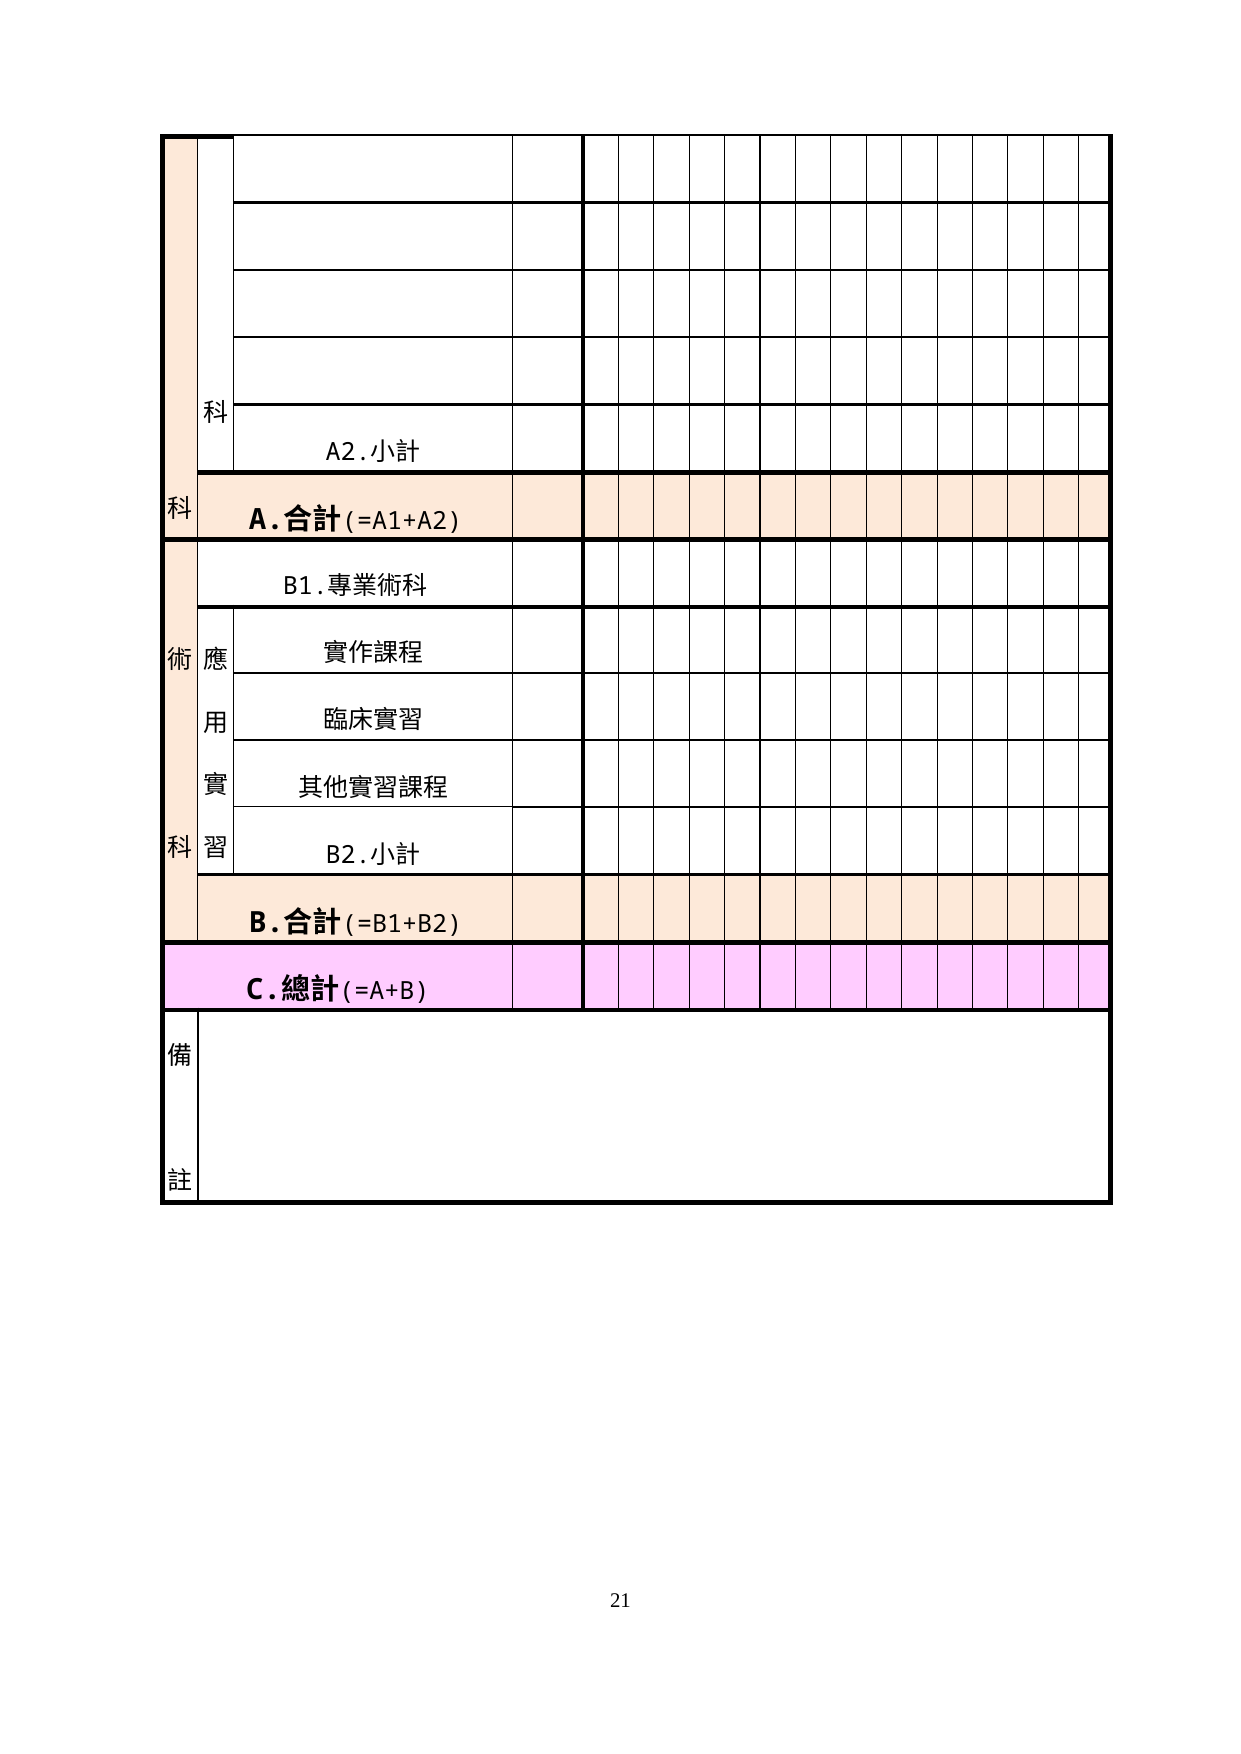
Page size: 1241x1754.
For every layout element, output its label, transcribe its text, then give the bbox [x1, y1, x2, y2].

table_cell [725, 271, 759, 336]
table_cell [513, 876, 581, 940]
table_cell [619, 808, 653, 873]
table_cell [513, 741, 581, 806]
table_cell [831, 876, 866, 940]
table_cell [234, 338, 512, 403]
table_cell [619, 609, 653, 672]
table_cell [619, 406, 653, 470]
table_cell [867, 475, 901, 537]
table_cell [1008, 271, 1043, 336]
table_cell [1044, 271, 1078, 336]
table_cell [938, 674, 972, 739]
table_cell [1008, 406, 1043, 470]
table_cell [690, 542, 724, 604]
table_cell [725, 674, 759, 739]
table_cell [619, 741, 653, 806]
table_cell [902, 271, 937, 336]
table_cell [690, 808, 724, 873]
table_cell [938, 406, 972, 470]
table_cell [725, 338, 759, 403]
table_cell [690, 406, 724, 470]
table_cell [690, 674, 724, 739]
table_cell A2.小計 [234, 406, 512, 470]
table_cell [831, 136, 866, 201]
table_cell [902, 876, 937, 940]
table_cell [1079, 876, 1108, 940]
table_cell [902, 136, 937, 201]
table_cell [619, 271, 653, 336]
table_cell [1008, 945, 1043, 1008]
table_cell [761, 204, 795, 268]
table_cell [1044, 876, 1078, 940]
table_cell [513, 204, 581, 268]
table_cell [796, 271, 830, 336]
table_cell [585, 674, 618, 739]
table_cell [725, 876, 759, 940]
table_cell 備 註 [165, 1012, 197, 1200]
table_cell [867, 542, 901, 604]
table_cell [938, 542, 972, 604]
table_cell [513, 542, 581, 604]
table_cell [867, 945, 901, 1008]
table_cell [585, 542, 618, 604]
table_cell [973, 945, 1007, 1008]
table_cell [1008, 338, 1043, 403]
table_cell [973, 136, 1007, 201]
table_cell [1079, 808, 1108, 873]
table_cell [654, 876, 689, 940]
table_cell B.合計(=B1+B2) [198, 876, 512, 940]
table_cell [513, 136, 581, 201]
table_cell [761, 674, 795, 739]
table_cell 臨床實習 [234, 674, 512, 739]
table_cell [867, 204, 901, 268]
table_cell [867, 609, 901, 672]
table_cell [513, 945, 581, 1008]
table_cell [725, 136, 759, 201]
table_cell [973, 338, 1007, 403]
table_cell [1044, 945, 1078, 1008]
table_cell [902, 945, 937, 1008]
table_cell [867, 741, 901, 806]
table_cell 應用實習 [198, 609, 233, 873]
table_cell [831, 338, 866, 403]
table_cell [938, 945, 972, 1008]
table_cell [1044, 674, 1078, 739]
table_cell [1044, 542, 1078, 604]
table_cell [973, 609, 1007, 672]
table_cell [513, 271, 581, 336]
table_cell [1079, 136, 1108, 201]
table_cell [973, 542, 1007, 604]
table_cell [796, 475, 830, 537]
table_cell [902, 406, 937, 470]
table_cell [1079, 271, 1108, 336]
table_cell [654, 542, 689, 604]
table_cell [513, 338, 581, 403]
table_cell [796, 136, 830, 201]
table_cell [761, 542, 795, 604]
table_cell [938, 609, 972, 672]
table_cell [585, 338, 618, 403]
table_cell [1044, 338, 1078, 403]
table_cell [690, 271, 724, 336]
table_cell [585, 876, 618, 940]
table_cell [619, 542, 653, 604]
table_cell [654, 741, 689, 806]
table_cell [234, 204, 512, 268]
table_cell [725, 406, 759, 470]
table_cell [690, 876, 724, 940]
table_cell [761, 136, 795, 201]
table_cell [1079, 542, 1108, 604]
table_cell [938, 136, 972, 201]
table_cell [513, 475, 581, 537]
table_cell [1079, 338, 1108, 403]
table_cell [654, 475, 689, 537]
table_cell [1079, 945, 1108, 1008]
table_cell [1008, 808, 1043, 873]
table_cell [690, 475, 724, 537]
table_cell [1079, 204, 1108, 268]
table_cell [234, 136, 512, 201]
table_cell [867, 136, 901, 201]
table_cell [1044, 609, 1078, 672]
table_cell [973, 475, 1007, 537]
table_cell [1044, 475, 1078, 537]
table_cell [867, 808, 901, 873]
table_cell [973, 271, 1007, 336]
table_cell [654, 204, 689, 268]
table_cell [654, 945, 689, 1008]
table_cell [1079, 406, 1108, 470]
table_cell [1079, 475, 1108, 537]
table_cell [513, 674, 581, 739]
table_cell [619, 338, 653, 403]
table_cell [867, 674, 901, 739]
table_cell [619, 136, 653, 201]
table_cell [831, 475, 866, 537]
table_cell [585, 609, 618, 672]
table_cell [867, 338, 901, 403]
table_cell [796, 808, 830, 873]
table_cell [585, 136, 618, 201]
table_cell [867, 406, 901, 470]
table_cell [973, 741, 1007, 806]
table_cell [973, 674, 1007, 739]
table_cell [796, 674, 830, 739]
table_cell [1079, 741, 1108, 806]
table_cell [1079, 674, 1108, 739]
table_cell [761, 406, 795, 470]
table_cell [938, 808, 972, 873]
table_cell [761, 609, 795, 672]
table_cell [585, 808, 618, 873]
table_cell [654, 271, 689, 336]
table_cell [690, 741, 724, 806]
table_cell [1008, 609, 1043, 672]
table_cell [973, 876, 1007, 940]
table_cell [867, 271, 901, 336]
table_cell [938, 271, 972, 336]
table_cell [1044, 741, 1078, 806]
table_cell 科 [198, 139, 233, 470]
table_cell [1044, 204, 1078, 268]
table_cell [725, 741, 759, 806]
table_cell [199, 1012, 1108, 1200]
table_cell A.合計(=A1+A2) [198, 475, 512, 537]
table_cell [831, 741, 866, 806]
table_cell [1044, 136, 1078, 201]
table_cell [973, 204, 1007, 268]
table_cell [513, 406, 581, 470]
table_cell [831, 406, 866, 470]
table_cell [1044, 808, 1078, 873]
table_cell [619, 204, 653, 268]
table_cell [902, 808, 937, 873]
table_cell C.總計(=A+B) [165, 945, 512, 1008]
table_cell [513, 808, 581, 873]
table_cell [761, 945, 795, 1008]
table_cell [654, 338, 689, 403]
table_cell [902, 204, 937, 268]
table_cell [1008, 475, 1043, 537]
table_cell [1044, 406, 1078, 470]
table_cell [725, 945, 759, 1008]
table_cell [725, 204, 759, 268]
table_cell [1008, 876, 1043, 940]
table_cell [234, 271, 512, 336]
table_cell [938, 204, 972, 268]
table_cell [654, 808, 689, 873]
table_cell [619, 945, 653, 1008]
table_cell [902, 741, 937, 806]
table_cell [654, 609, 689, 672]
table_cell [902, 674, 937, 739]
table_cell [902, 542, 937, 604]
table_cell [796, 338, 830, 403]
table_cell [831, 542, 866, 604]
table_cell [654, 674, 689, 739]
table_cell [619, 475, 653, 537]
table_cell 術 科 [165, 542, 197, 940]
table_cell B2.小計 [234, 807, 512, 873]
table_cell [938, 741, 972, 806]
table_cell [585, 271, 618, 336]
table_cell [585, 406, 618, 470]
table_cell [973, 808, 1007, 873]
table_cell [938, 338, 972, 403]
table_cell [690, 338, 724, 403]
table_cell [761, 808, 795, 873]
table_cell B1.專業術科 [198, 542, 512, 604]
table_cell [796, 741, 830, 806]
table_cell [761, 271, 795, 336]
table_cell [619, 876, 653, 940]
table_cell [725, 609, 759, 672]
table_cell [1079, 609, 1108, 672]
table_cell [831, 609, 866, 672]
table_cell [902, 609, 937, 672]
table_cell [831, 204, 866, 268]
table_cell 其他實習課程 [234, 741, 512, 806]
table_cell [585, 741, 618, 806]
table_cell 實作課程 [234, 609, 512, 672]
table_cell [690, 609, 724, 672]
table_cell [902, 475, 937, 537]
table_cell [902, 338, 937, 403]
table_cell [938, 876, 972, 940]
table_cell [761, 338, 795, 403]
table_cell [690, 136, 724, 201]
table_cell 科 [165, 139, 197, 537]
table_cell [1008, 674, 1043, 739]
table_cell [513, 609, 581, 672]
table_cell [585, 945, 618, 1008]
table_cell [867, 876, 901, 940]
table_cell [831, 271, 866, 336]
table_cell [1008, 136, 1043, 201]
table_cell [938, 475, 972, 537]
table_cell [973, 406, 1007, 470]
table_cell [796, 876, 830, 940]
table_cell [796, 204, 830, 268]
table_cell [831, 945, 866, 1008]
table_cell [654, 406, 689, 470]
table_cell [690, 204, 724, 268]
table_cell [690, 945, 724, 1008]
table_cell [761, 475, 795, 537]
table_cell [1008, 542, 1043, 604]
table_cell [654, 136, 689, 201]
table_cell [725, 475, 759, 537]
table_cell [761, 741, 795, 806]
table_cell [725, 808, 759, 873]
table_cell [585, 475, 618, 537]
table_cell [831, 674, 866, 739]
table_cell [796, 542, 830, 604]
table_cell [1008, 741, 1043, 806]
table_cell [619, 674, 653, 739]
table_cell [796, 609, 830, 672]
table_cell [1008, 204, 1043, 268]
table_cell [796, 945, 830, 1008]
table_cell [585, 204, 618, 268]
table_cell [796, 406, 830, 470]
table_cell [831, 808, 866, 873]
table_cell [725, 542, 759, 604]
table_cell [761, 876, 795, 940]
